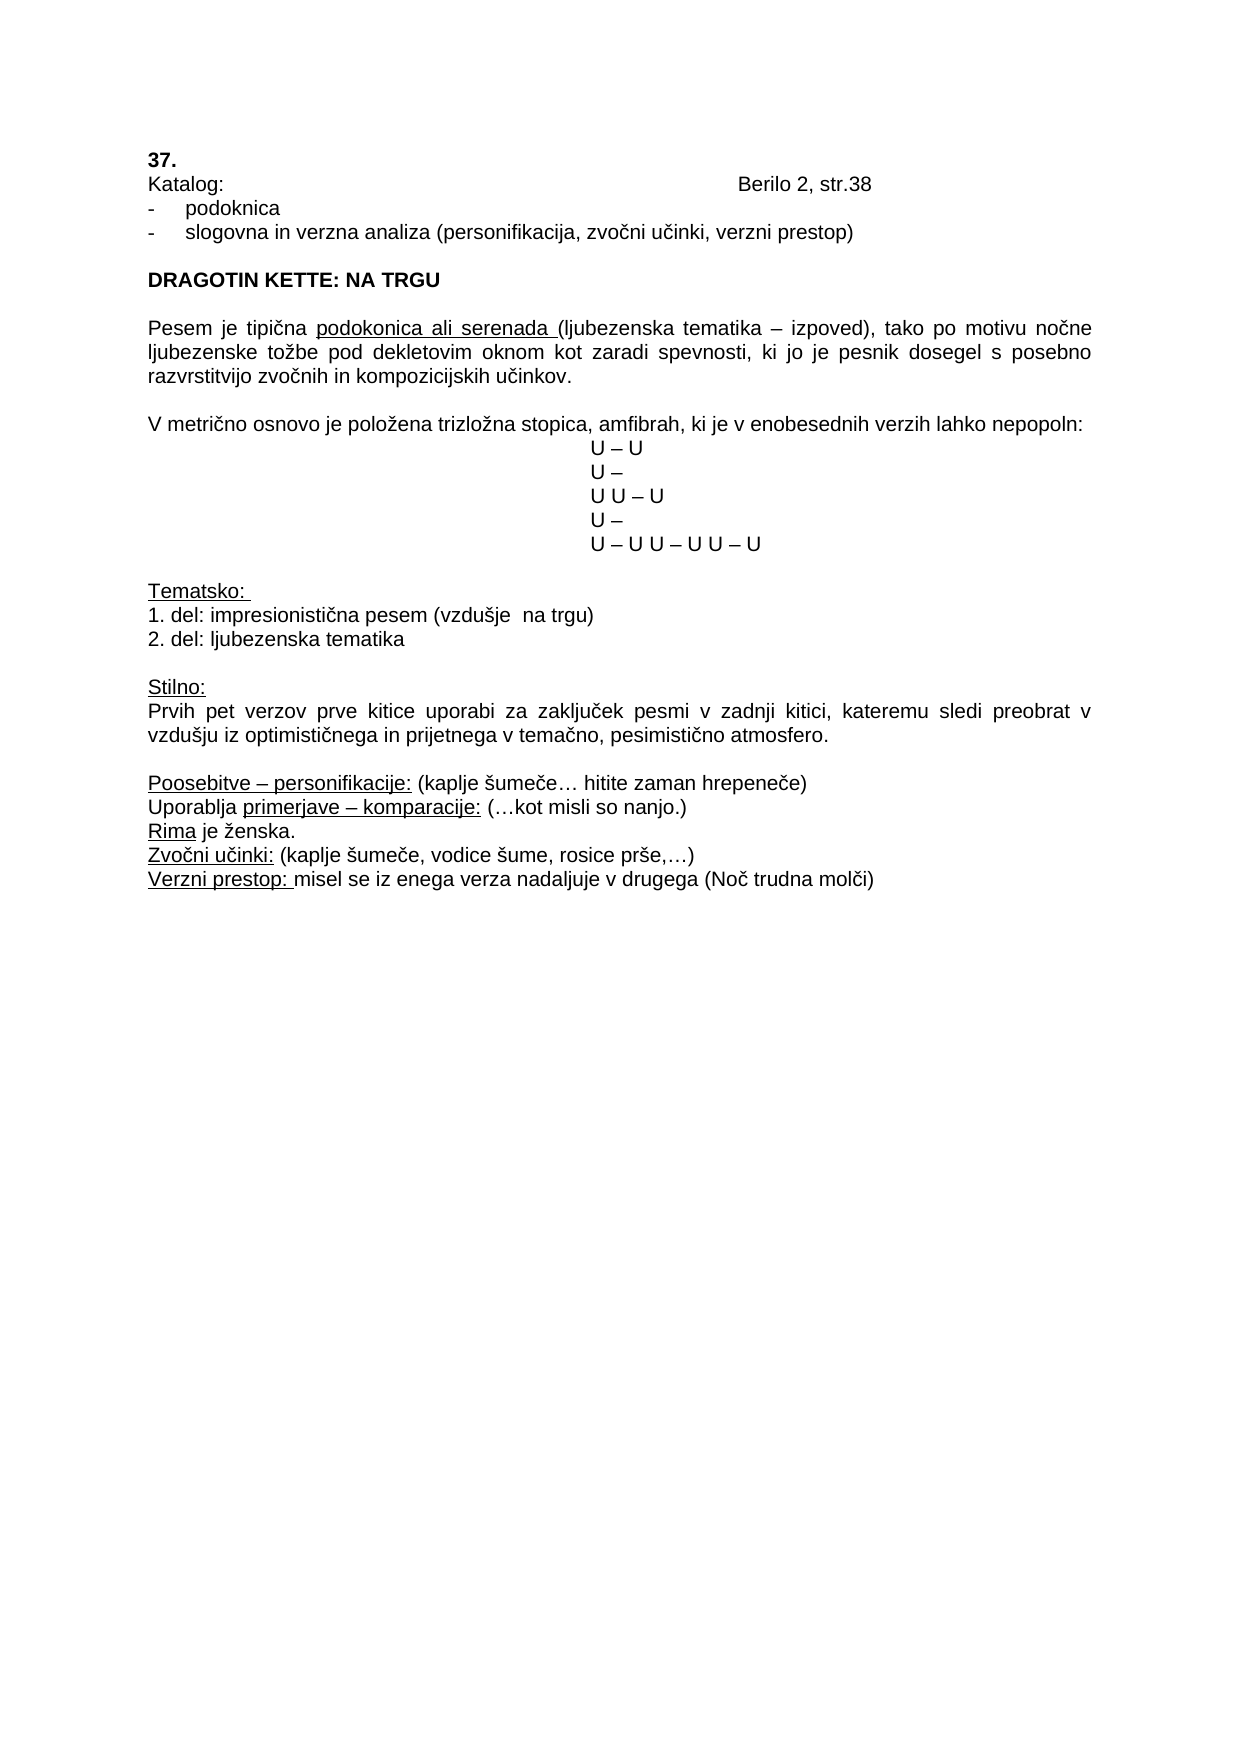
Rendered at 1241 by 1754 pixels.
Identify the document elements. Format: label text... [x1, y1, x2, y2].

text Stilno: [148, 675, 1093, 699]
text U – U U – U U – U [590, 531, 1093, 555]
text Prvih pet verzov prve kitice uporabi za zaključek pesmi v zadnji kitici, kateremu sledi preobrat v vzdušju iz optimističnega in prijetnega v temačno, pesimistično atmosfero. [148, 699, 1093, 747]
subtitle U U – U [516, 483, 1093, 507]
text 1. del: impresionistična pesem (vzdušje na trgu) [148, 603, 1093, 627]
text Pesem je tipična podokonica ali serenada (ljubezenska tematika – izpoved), tako po motivu nočne ljubezenske tožbe pod dekletovim oknom kot zaradi spevnosti, ki jo je pesnik dosegel s posebno razvrstitvijo zvočnih in kompozicijskih učinkov. [148, 316, 1093, 388]
list podoknica [148, 196, 1093, 220]
text 2. del: ljubezenska tematika [148, 627, 1093, 651]
text Tematsko: [148, 579, 1093, 603]
subtitle Katalog: Berilo 2, str.38 [148, 172, 1093, 196]
text U – [590, 507, 1093, 531]
text Uporablja primerjave – komparacije: (…kot misli so nanjo.) [148, 795, 1093, 819]
list slogovna in verzna analiza (personifikacija, zvočni učinki, verzni prestop) [148, 220, 1093, 244]
text Zvočni učinki: (kaplje šumeče, vodice šume, rosice prše,…) [148, 843, 1093, 867]
subtitle U – U [516, 436, 1093, 459]
subtitle U – [516, 459, 1093, 483]
text Poosebitve – personifikacije: (kaplje šumeče… hitite zaman hrepeneče) [148, 771, 1093, 795]
text Verzni prestop: misel se iz enega verza nadaljuje v drugega (Noč trudna molči) [148, 867, 1093, 891]
subtitle DRAGOTIN KETTE: NA TRGU [148, 268, 1093, 292]
subtitle 37. [148, 148, 1093, 172]
text Rima je ženska. [148, 819, 1093, 843]
text V metrično osnovo je položena trizložna stopica, amfibrah, ki je v enobesednih verzih lahko nepopoln: [148, 412, 1093, 436]
